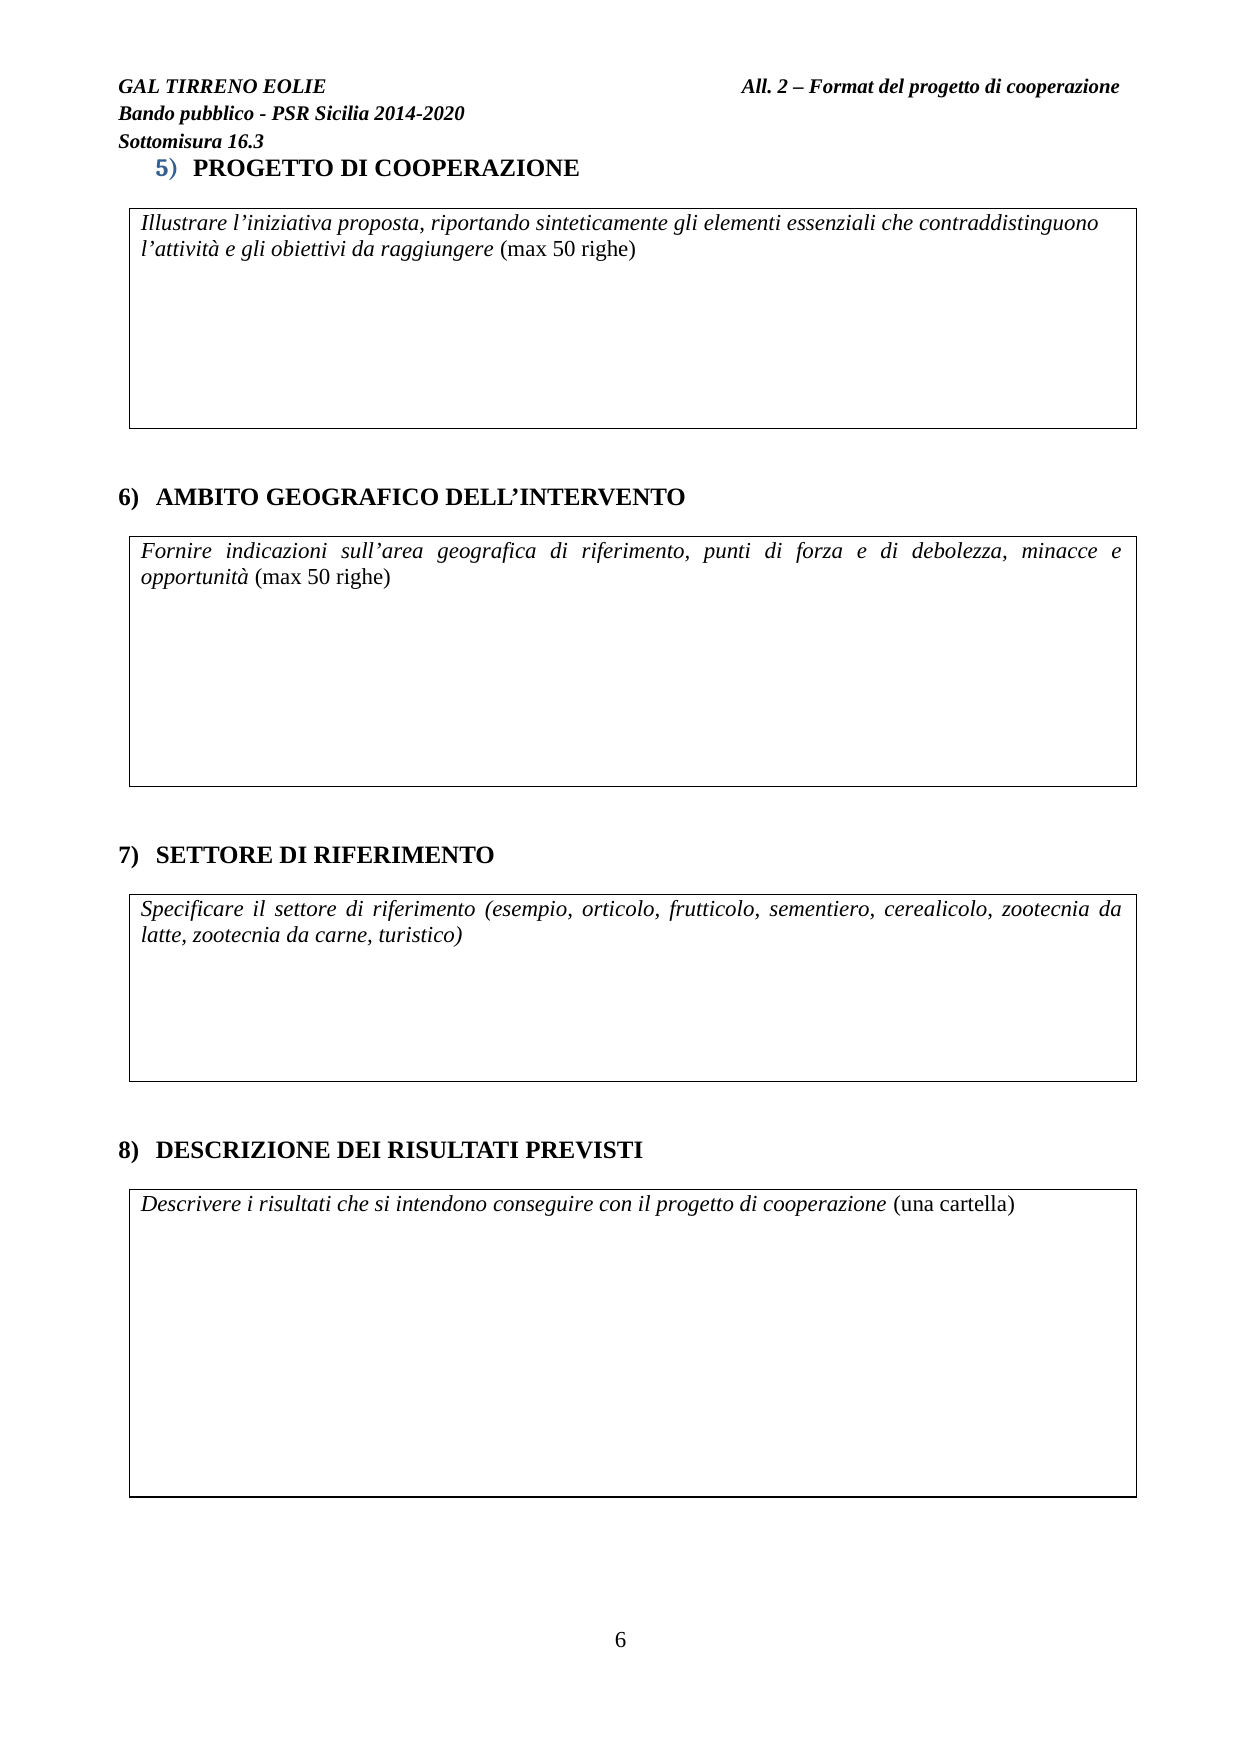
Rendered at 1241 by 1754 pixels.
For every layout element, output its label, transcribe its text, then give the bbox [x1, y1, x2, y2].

table_header Fornire indicazioni sull’area geografica di riferimento, punti di forza e di debolezza, minacce e opportunità (max 50 righe) [130, 537, 1136, 786]
list SETTORE DI RIFERIMENTO [118, 840, 1122, 869]
list DESCRIZIONE DEI RISULTATI PREVISTI [118, 1135, 1122, 1164]
table_header Illustrare l’iniziativa proposta, riportando sinteticamente gli elementi essenziali che contraddistinguono l’attività e gli obiettivi da raggiungere (max 50 righe) [130, 209, 1136, 428]
table_header Specificare il settore di riferimento (esempio, orticolo, frutticolo, sementiero, cerealicolo, zootecnia da latte, zootecnia da carne, turistico) [130, 895, 1136, 1081]
list PROGETTO DI COOPERAZIONE [155, 153, 1122, 183]
table_header Descrivere i risultati che si intendono conseguire con il progetto di cooperazione (una cartella) [130, 1190, 1136, 1496]
list AMBITO GEOGRAFICO DELL’INTERVENTO [118, 482, 1122, 511]
